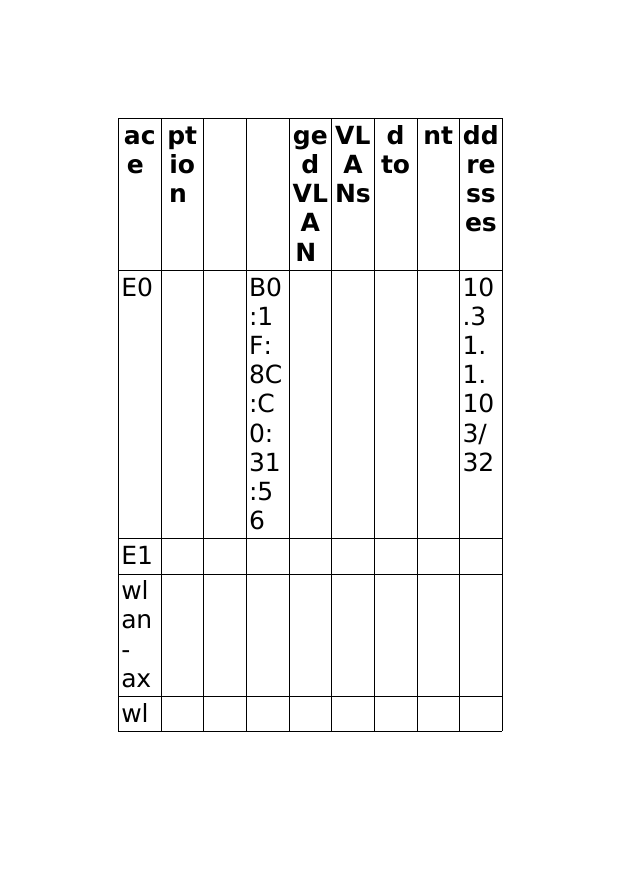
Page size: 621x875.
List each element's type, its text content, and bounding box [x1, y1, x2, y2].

table_cell [375, 575, 417, 696]
table_cell [332, 575, 374, 696]
table_cell [375, 697, 417, 731]
table_cell [204, 539, 246, 573]
table_cell [204, 575, 246, 696]
table_cell wlan-ax [119, 575, 161, 696]
table_header ption [162, 119, 203, 270]
table_cell [204, 697, 246, 731]
table_cell [418, 697, 459, 731]
table_cell [375, 539, 417, 573]
table_header [247, 119, 289, 270]
table_header ace [119, 119, 161, 270]
table_cell wl [119, 697, 161, 731]
table_cell [204, 271, 246, 538]
table_header VLANs [332, 119, 374, 270]
table_cell [247, 697, 289, 731]
table_cell [247, 539, 289, 573]
table_header nt [418, 119, 459, 270]
table_cell [332, 697, 374, 731]
table_header [204, 119, 246, 270]
table_cell [162, 697, 203, 731]
table_cell [290, 539, 331, 573]
table_cell [162, 539, 203, 573]
table_header ddresses [460, 119, 502, 270]
table_cell [460, 697, 502, 731]
table_cell [460, 575, 502, 696]
table_cell [162, 575, 203, 696]
table_cell [332, 539, 374, 573]
table_cell [290, 575, 331, 696]
table_cell E1 [119, 539, 161, 573]
table_cell [418, 539, 459, 573]
table_cell [247, 575, 289, 696]
table_cell B0:1F:8C:C0:31:56 [247, 271, 289, 538]
table_cell [162, 271, 203, 538]
table_cell [418, 575, 459, 696]
table_cell [290, 271, 331, 538]
table_cell E0 [119, 271, 161, 538]
table_cell 10.31.1.103/32 [460, 271, 502, 538]
table_header ged VLAN [290, 119, 331, 270]
table_cell [460, 539, 502, 573]
table_cell [332, 271, 374, 538]
table_cell [375, 271, 417, 538]
table_cell [290, 697, 331, 731]
table_header d to [375, 119, 417, 270]
table_cell [418, 271, 459, 538]
